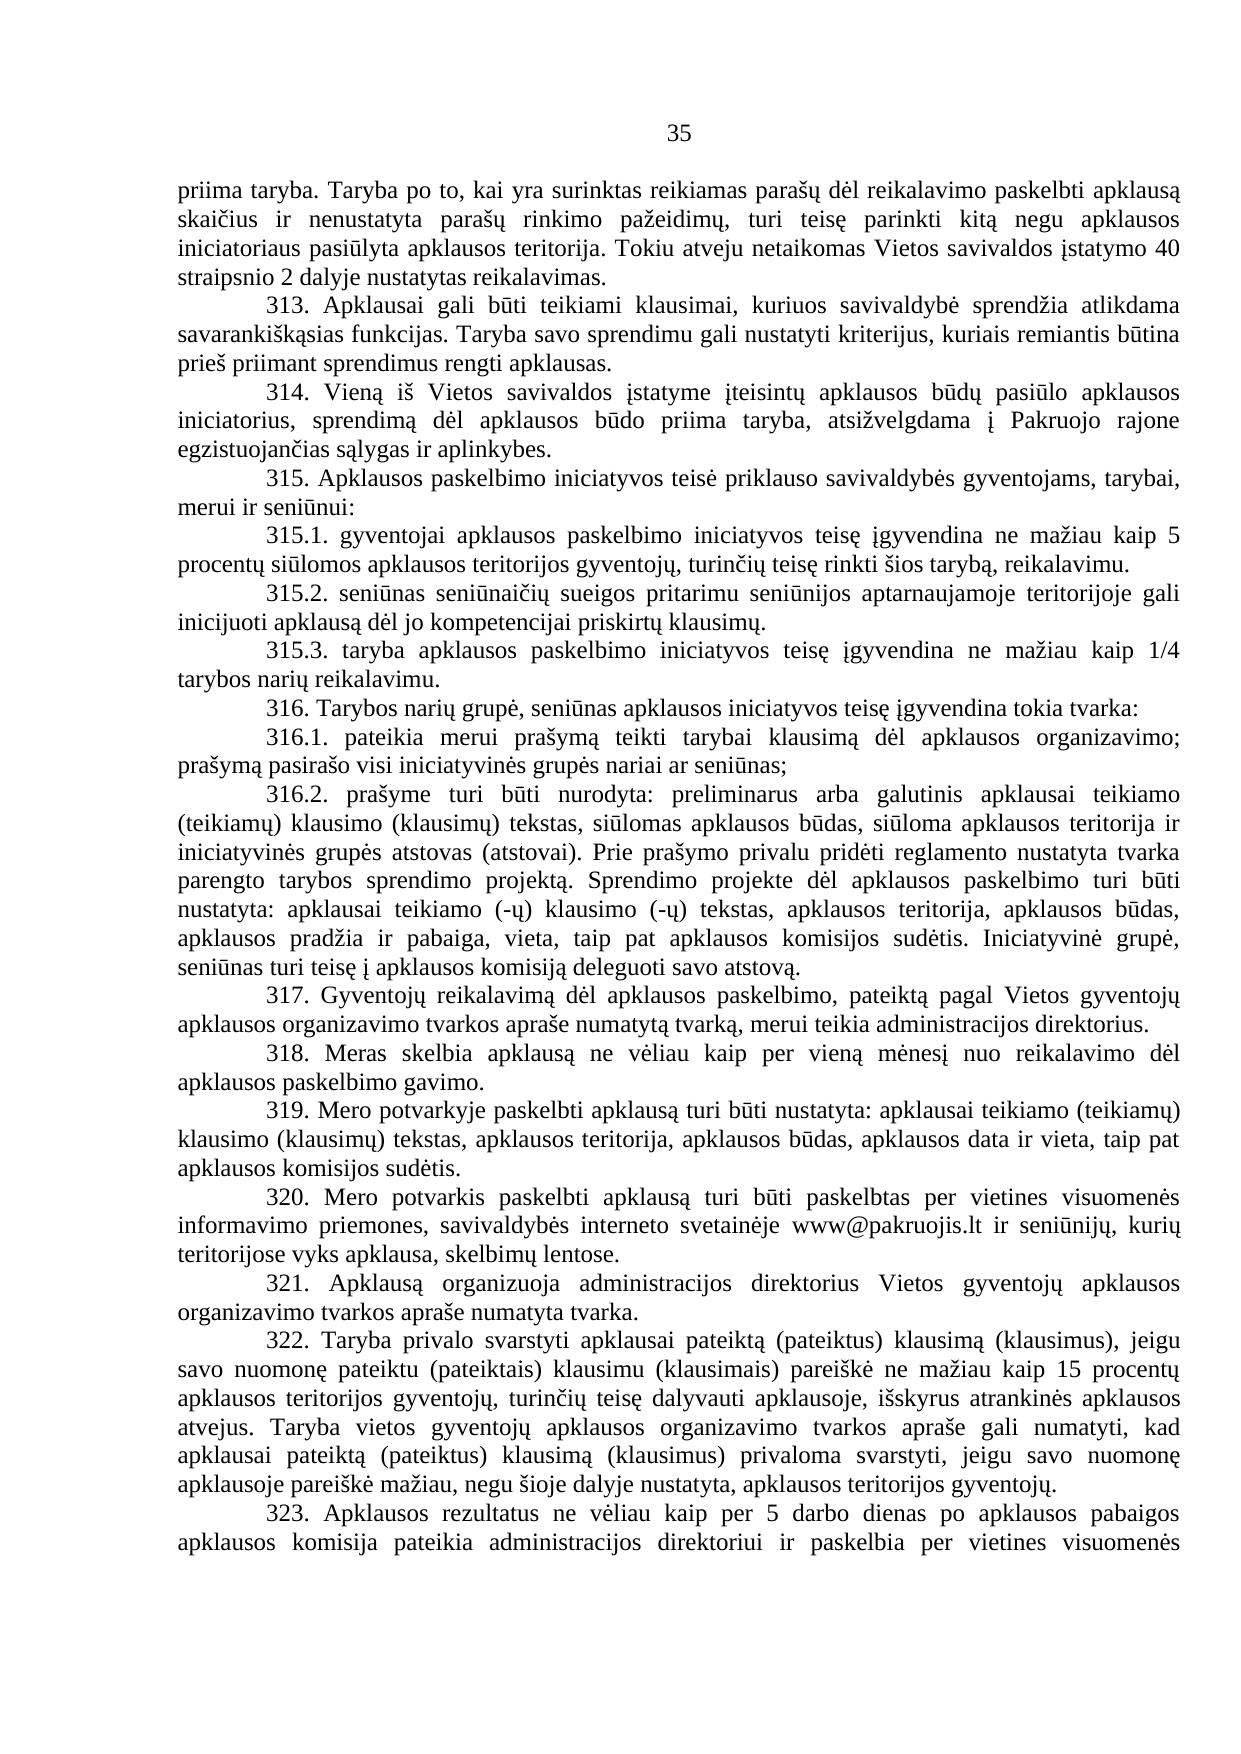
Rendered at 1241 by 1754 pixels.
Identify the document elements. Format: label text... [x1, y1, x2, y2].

text 319. Mero potvarkyje paskelbti apklausą turi būti nustatyta: apklausai teikiamo (teikiamų) klausimo (klausimų) tekstas, apklausos teritorija, apklausos būdas, apklausos data ir vieta, taip pat apklausos komisijos sudėtis. [177, 1096, 1181, 1182]
text 316. Tarybos narių grupė, seniūnas apklausos iniciatyvos teisę įgyvendina tokia tvarka: [177, 693, 1181, 722]
text 315.1. gyventojai apklausos paskelbimo iniciatyvos teisę įgyvendina ne mažiau kaip 5 procentų siūlomos apklausos teritorijos gyventojų, turinčių teisę rinkti šios tarybą, reikalavimu. [177, 521, 1181, 578]
text 317. Gyventojų reikalavimą dėl apklausos paskelbimo, pateiktą pagal Vietos gyventojų apklausos organizavimo tvarkos apraše numatytą tvarką, merui teikia administracijos direktorius. [177, 981, 1181, 1038]
text 316.1. pateikia merui prašymą teikti tarybai klausimą dėl apklausos organizavimo; prašymą pasirašo visi iniciatyvinės grupės nariai ar seniūnas; [177, 722, 1181, 779]
text 321. Apklausą organizuoja administracijos direktorius Vietos gyventojų apklausos organizavimo tvarkos apraše numatyta tvarka. [177, 1268, 1181, 1326]
text 315.2. seniūnas seniūnaičių sueigos pritarimu seniūnijos aptarnaujamoje teritorijoje gali inicijuoti apklausą dėl jo kompetencijai priskirtų klausimų. [177, 578, 1181, 636]
text 316.2. prašyme turi būti nurodyta: preliminarus arba galutinis apklausai teikiamo (teikiamų) klausimo (klausimų) tekstas, siūlomas apklausos būdas, siūloma apklausos teritorija ir iniciatyvinės grupės atstovas (atstovai). Prie prašymo privalu pridėti reglamento nustatyta tvarka parengto tarybos sprendimo projektą. Sprendimo projekte dėl apklausos paskelbimo turi būti nustatyta: apklausai teikiamo (-ų) klausimo (-ų) tekstas, apklausos teritorija, apklausos būdas, apklausos pradžia ir pabaiga, vieta, taip pat apklausos komisijos sudėtis. Iniciatyvinė grupė, seniūnas turi teisę į apklausos komisiją deleguoti savo atstovą. [177, 779, 1181, 981]
text 322. Taryba privalo svarstyti apklausai pateiktą (pateiktus) klausimą (klausimus), jeigu savo nuomonę pateiktu (pateiktais) klausimu (klausimais) pareiškė ne mažiau kaip 15 procentų apklausos teritorijos gyventojų, turinčių teisę dalyvauti apklausoje, išskyrus atrankinės apklausos atvejus. Taryba vietos gyventojų apklausos organizavimo tvarkos apraše gali numatyti, kad apklausai pateiktą (pateiktus) klausimą (klausimus) privaloma svarstyti, jeigu savo nuomonę apklausoje pareiškė mažiau, negu šioje dalyje nustatyta, apklausos teritorijos gyventojų. [177, 1326, 1181, 1498]
text 320. Mero potvarkis paskelbti apklausą turi būti paskelbtas per vietines visuomenės informavimo priemones, savivaldybės interneto svetainėje www@pakruojis.lt ir seniūnijų, kurių teritorijose vyks apklausa, skelbimų lentose. [177, 1182, 1181, 1268]
text 314. Vieną iš Vietos savivaldos įstatyme įteisintų apklausos būdų pasiūlo apklausos iniciatorius, sprendimą dėl apklausos būdo priima taryba, atsižvelgdama į Pakruojo rajone egzistuojančias sąlygas ir aplinkybes. [177, 377, 1181, 463]
text 318. Meras skelbia apklausą ne vėliau kaip per vieną mėnesį nuo reikalavimo dėl apklausos paskelbimo gavimo. [177, 1038, 1181, 1096]
text 313. Apklausai gali būti teikiami klausimai, kuriuos savivaldybė sprendžia atlikdama savarankiškąsias funkcijas. Taryba savo sprendimu gali nustatyti kriterijus, kuriais remiantis būtina prieš priimant sprendimus rengti apklausas. [177, 291, 1181, 377]
text 315. Apklausos paskelbimo iniciatyvos teisė priklauso savivaldybės gyventojams, tarybai, merui ir seniūnui: [177, 463, 1181, 521]
text 323. Apklausos rezultatus ne vėliau kaip per 5 darbo dienas po apklausos pabaigos apklausos komisija pateikia administracijos direktoriui ir paskelbia per vietines visuomenės [177, 1498, 1181, 1556]
text 315.3. taryba apklausos paskelbimo iniciatyvos teisę įgyvendina ne mažiau kaip 1/4 tarybos narių reikalavimu. [177, 636, 1181, 693]
text priima taryba. Taryba po to, kai yra surinktas reikiamas parašų dėl reikalavimo paskelbti apklausą skaičius ir nenustatyta parašų rinkimo pažeidimų, turi teisę parinkti kitą negu apklausos iniciatoriaus pasiūlyta apklausos teritorija. Tokiu atveju netaikomas Vietos savivaldos įstatymo 40 straipsnio 2 dalyje nustatytas reikalavimas. [177, 176, 1181, 291]
